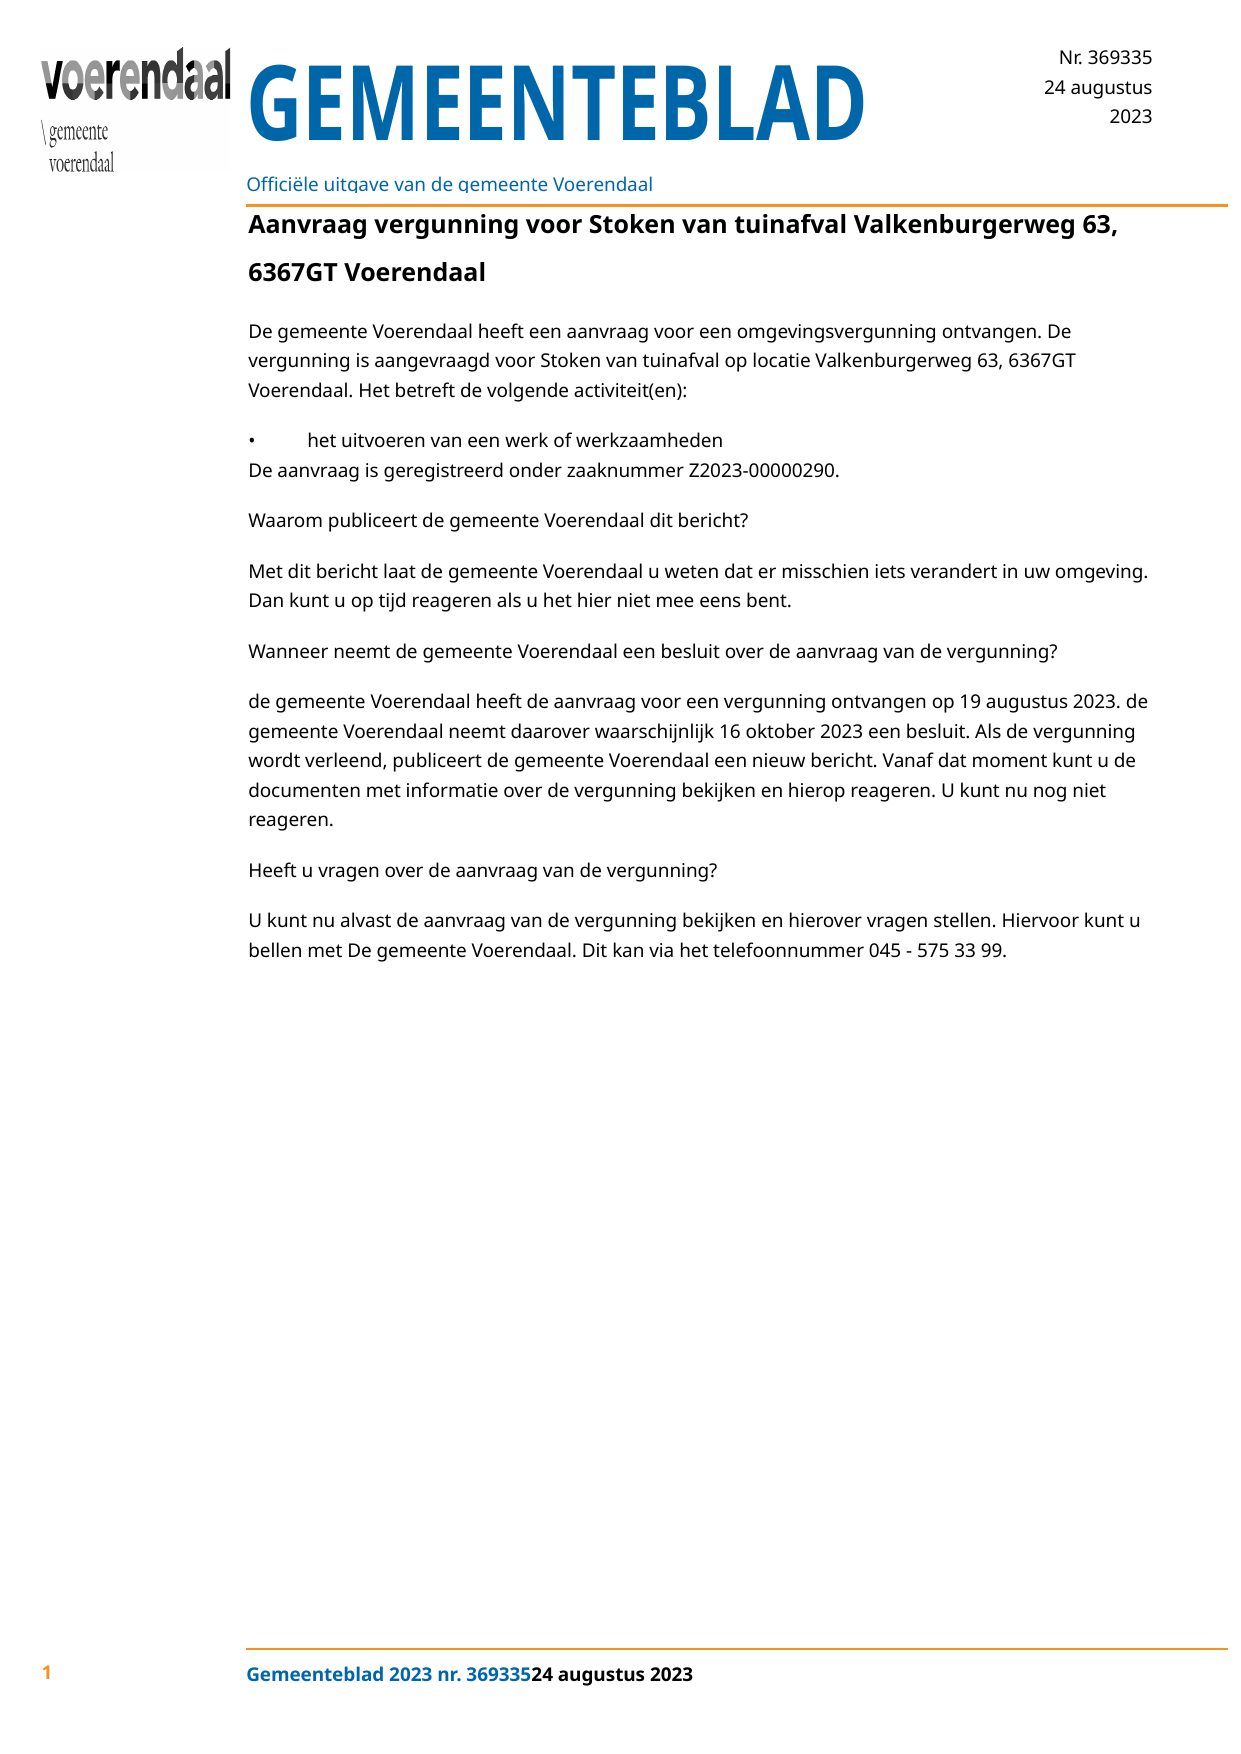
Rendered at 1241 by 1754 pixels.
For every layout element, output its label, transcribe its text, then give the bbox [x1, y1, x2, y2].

text U kunt nu alvast de aanvraag van de vergunning bekijken en hierover vragen stellen. Hiervoor kunt u bellen met De gemeente Voerendaal. Dit kan via het telefoonnummer 045 - 575 33 99. [248, 907, 1152, 963]
text Waarom publiceert de gemeente Voerendaal dit bericht? [248, 507, 1152, 533]
text De gemeente Voerendaal heeft een aanvraag voor een omgevingsvergunning ontvangen. De vergunning is aangevraagd voor Stoken van tuinafval op locatie Valkenburgerweg 63, 6367GT Voerendaal. Het betreft de volgende activiteit(en): [248, 318, 1152, 403]
text Met dit bericht laat de gemeente Voerendaal u weten dat er misschien iets verandert in uw omgeving. Dan kunt u op tijd reageren als u het hier niet mee eens bent. [248, 558, 1152, 613]
text Aanvraag vergunning voor Stoken van tuinafval Valkenburgerweg 63, 6367GT Voerendaal [248, 207, 1152, 288]
list het uitvoeren van een werk of werkzaamheden [248, 427, 1152, 453]
text De aanvraag is geregistreerd onder zaaknummer Z2023-00000290. [248, 457, 1152, 483]
text de gemeente Voerendaal heeft de aanvraag voor een vergunning ontvangen op 19 augustus 2023. de gemeente Voerendaal neemt daarover waarschijnlijk 16 oktober 2023 een besluit. Als de vergunning wordt verleend, publiceert de gemeente Voerendaal een nieuw bericht. Vanaf dat moment kunt u de documenten met informatie over de vergunning bekijken en hierop reageren. U kunt nu nog niet reageren. [248, 688, 1152, 832]
picture [41, 47, 231, 172]
text Heeft u vragen over de aanvraag van de vergunning? [248, 857, 1152, 883]
text Wanneer neemt de gemeente Voerendaal een besluit over de aanvraag van de vergunning? [248, 638, 1152, 664]
